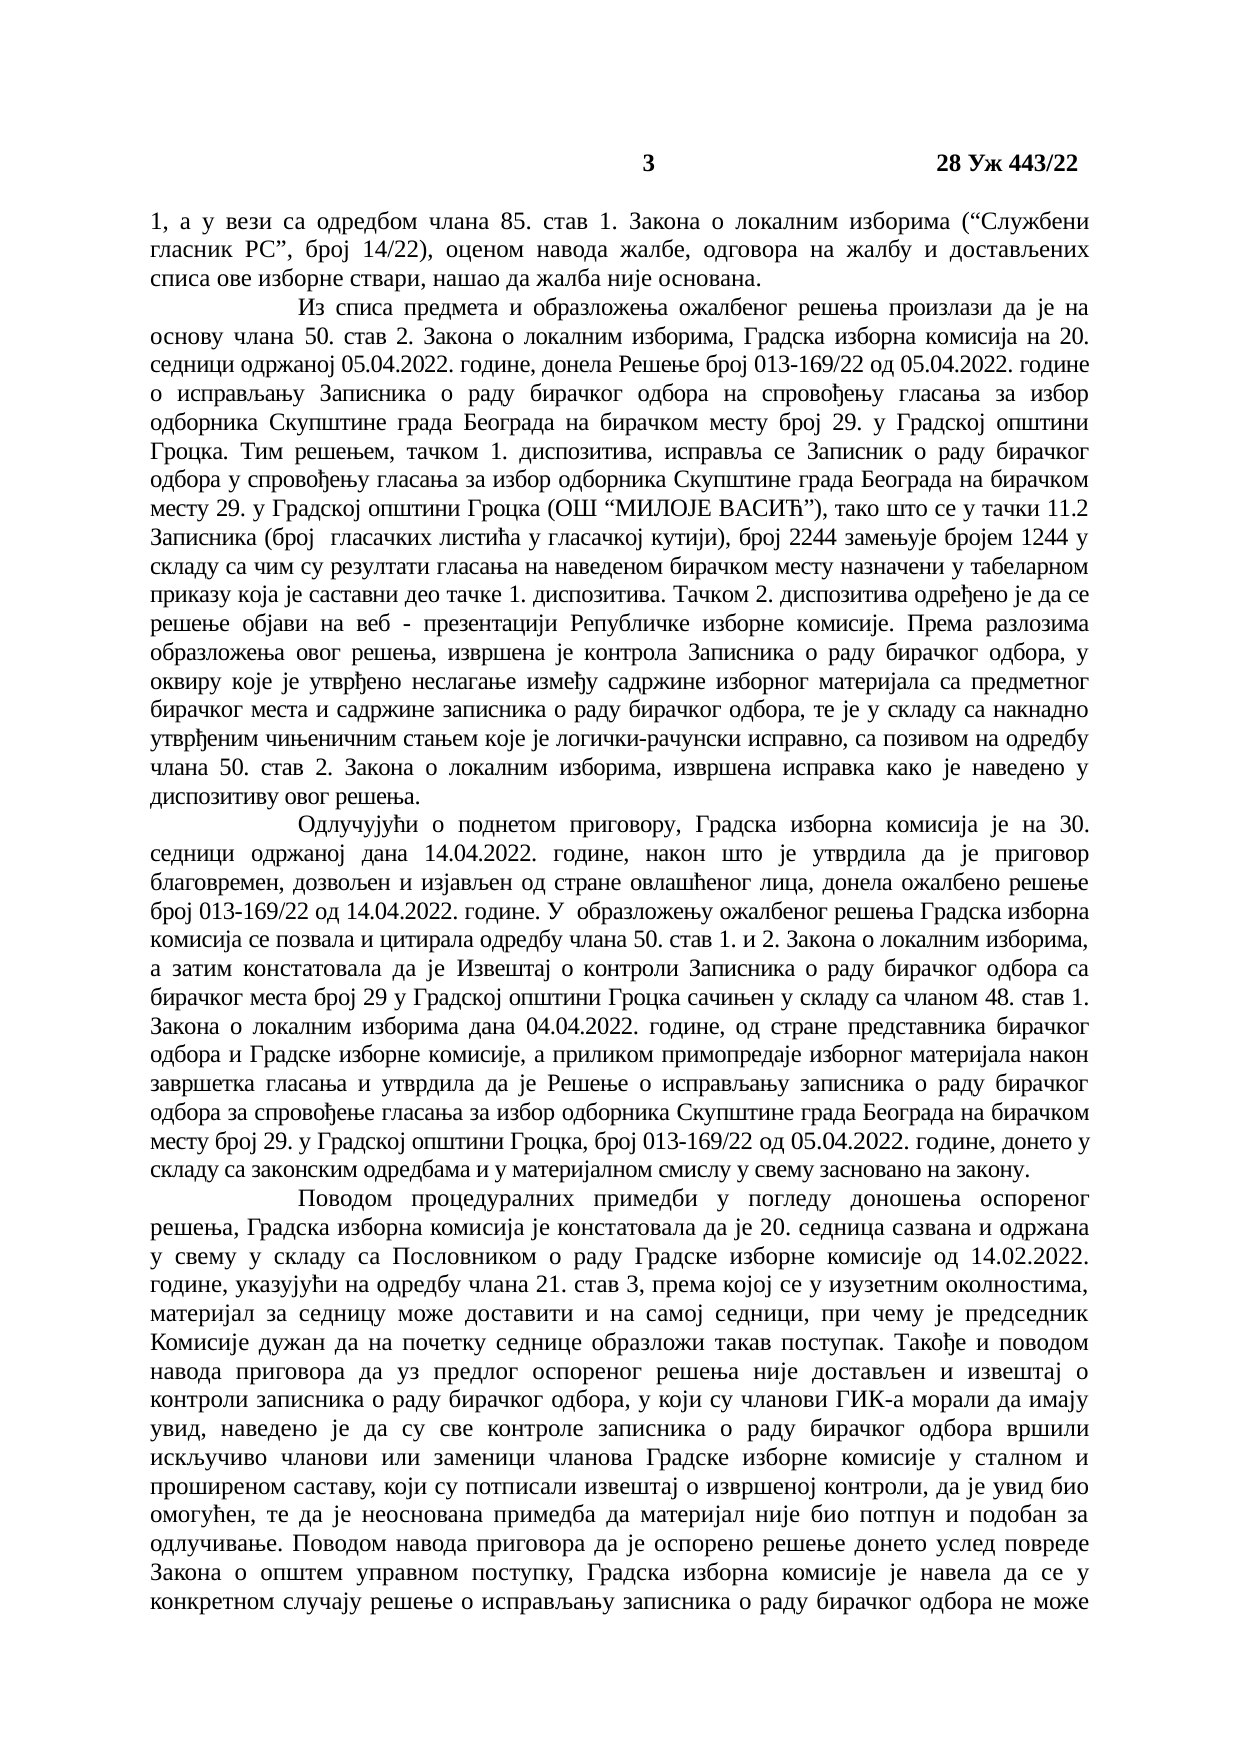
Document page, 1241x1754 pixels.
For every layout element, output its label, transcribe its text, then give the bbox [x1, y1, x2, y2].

text Поводом процедуралних примедби у погледу доношења оспореног решења, Градска изборна комисија је констатовала да је 20. седница сазвана и одржана у свему у складу са Пословником о раду Градске изборне комисије од 14.02.2022. године, указујући на одредбу члана 21. став 3, према којој се у изузетним околностима, материјал за седницу може доставити и на самој седници, при чему је председник Комисије дужан да на почетку седнице образложи такав поступак. Такође и поводом навода приговора да уз предлог оспореног решења није достављен и извештај о контроли записника о раду бирачког одбора, у који су чланови ГИК-а морали да имају увид, наведено је да су све контроле записника о раду бирачког одбора вршили искључиво чланови или заменици чланова Градске изборне комисије у сталном и проширеном саставу, који су потписали извештај о извршеној контроли, да је увид био омогућен, те да је неоснована примедба да материјал није био потпун и подобан за одлучивање. Поводом навода приговора да је оспорено решење донето услед повреде Закона о општем управном поступку, Градска изборна комисије је навела да се у конкретном случају решење о исправљању записника о раду бирачког одбора не може [150, 1183, 1090, 1614]
text Одлучујући о поднетом приговору, Градска изборна комисија је на 30. седници одржаној дана 14.04.2022. године, након што је утврдила да је приговор благовремен, дозвољен и изјављен од стране овлашћеног лица, донела ожалбено решење број 013-169/22 од 14.04.2022. године. У образложењу ожалбеног решења Градска изборна комисија се позвала и цитирала одредбу члана 50. став 1. и 2. Закона о локалним изборима, а затим констатовала да је Извештај о контроли Записника о раду бирачког одбора са бирачког места број 29 у Градској општини Гроцка сачињен у складу са чланом 48. став 1. Закона о локалним изборима дана 04.04.2022. године, од стране представника бирачког одбора и Градске изборне комисије, а приликом примопредаје изборног материјала након завршетка гласања и утврдила да је Решење о исправљању записника о раду бирачког одбора за спровођење гласања за избор одборника Скупштине града Београда на бирачком месту број 29. у Градској општини Гроцка, број 013-169/22 од 05.04.2022. године, донето у складу са законским одредбама и у материјалном смислу у свему засновано на закону. [150, 809, 1090, 1183]
text Из списа предмета и образложења ожалбеног решења произлази да је на основу члана 50. став 2. Закона о локалним изборима, Градска изборна комисија на 20. седници одржаној 05.04.2022. године, донела Решење број 013-169/22 од 05.04.2022. године о исправљању Записника о раду бирачког одбора на спровођењу гласања за избор одборника Скупштине града Београда на бирачком месту број 29. у Градској општини Гроцка. Тим решењем, тачком 1. диспозитива, исправља се Записник о раду бирачког одбора у спровођењу гласања за избор одборника Скупштине града Београда на бирачком месту 29. у Градској општини Гроцка (ОШ “МИЛОЈЕ ВАСИЋ”), тако што се у тачки 11.2 Записника (број гласачких листића у гласачкој кутији), број 2244 замењује бројем 1244 у складу са чим су резултати гласања на наведеном бирачком месту назначени у табеларном приказу која је саставни део тачке 1. диспозитива. Тачком 2. диспозитива одређено је да се решење објави на веб - презентацији Републичке изборне комисије. Према разлозима образложења овог решења, извршена је контрола Записника о раду бирачког одбора, у оквиру које је утврђено неслагање између садржине изборног материјала са предметног бирачког места и садржине записника о раду бирачког одбора, те је у складу са накнадно утврђеним чињеничним стањем које је логички-рачунски исправно, са позивом на одредбу члана 50. став 2. Закона о локалним изборима, извршена исправка како је наведено у диспозитиву овог решења. [150, 292, 1090, 809]
text 1, а у вези са одредбом члана 85. став 1. Закона о локалним изборима (“Службени гласник РС”, број 14/22), оценом навода жалбе, одговора на жалбу и достављених списа ове изборне ствари, нашао да жалба није основана. [150, 206, 1090, 292]
